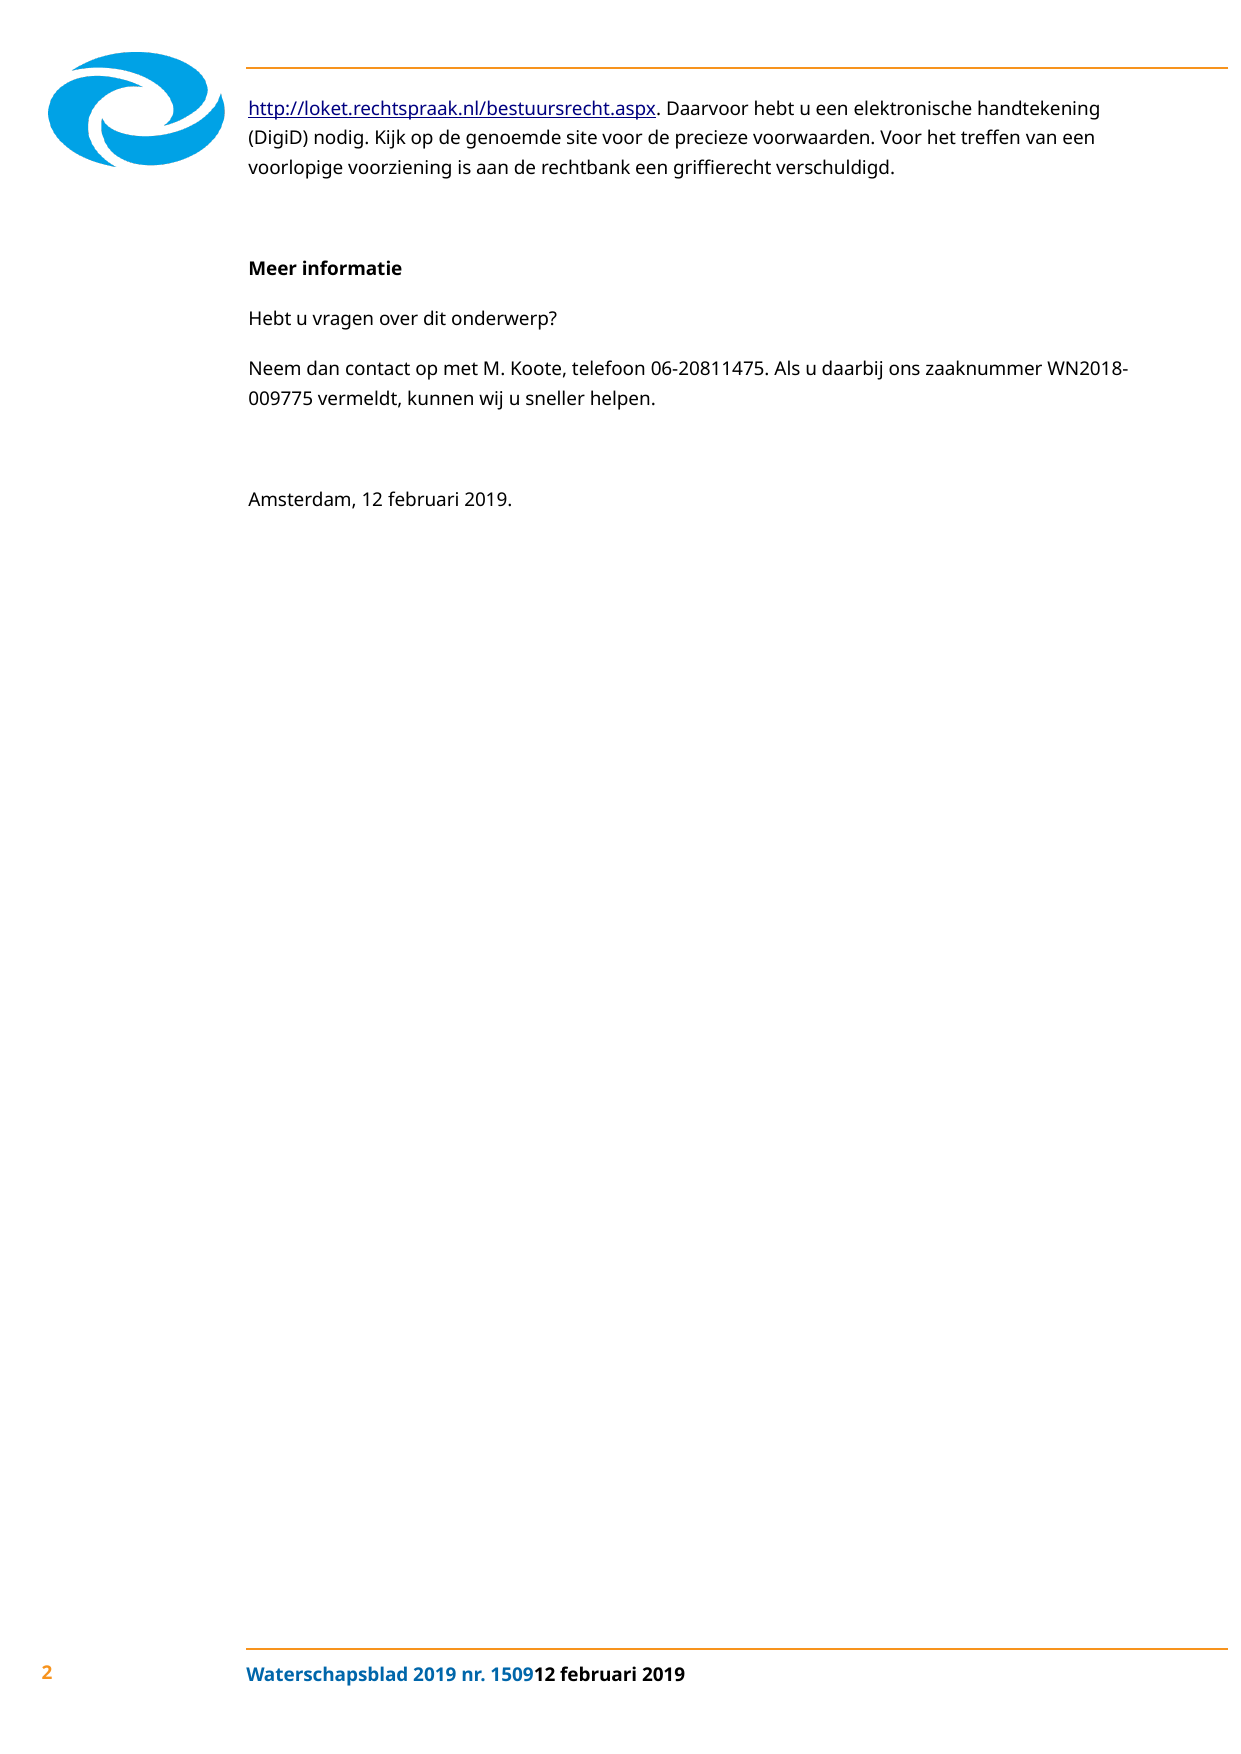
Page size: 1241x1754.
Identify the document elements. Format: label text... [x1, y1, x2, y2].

text Neem dan contact op met M. Koote, telefoon 06-20811475. Als u daarbij ons zaaknummer WN2018-009775 vermeldt, kunnen wij u sneller helpen. [248, 356, 1152, 411]
text Amsterdam, 12 februari 2019. [248, 486, 1152, 512]
text http://loket.rechtspraak.nl/bestuursrecht.aspx. Daarvoor hebt u een elektronische handtekening (DigiD) nodig. Kijk op de genoemde site voor de precieze voorwaarden. Voor het treffen van een voorlopige voorziening is aan de rechtbank een griffierecht verschuldigd. [248, 95, 1152, 180]
picture [41, 47, 231, 172]
text Hebt u vragen over dit onderwerp? [248, 305, 1152, 331]
text Meer informatie [248, 255, 1152, 281]
